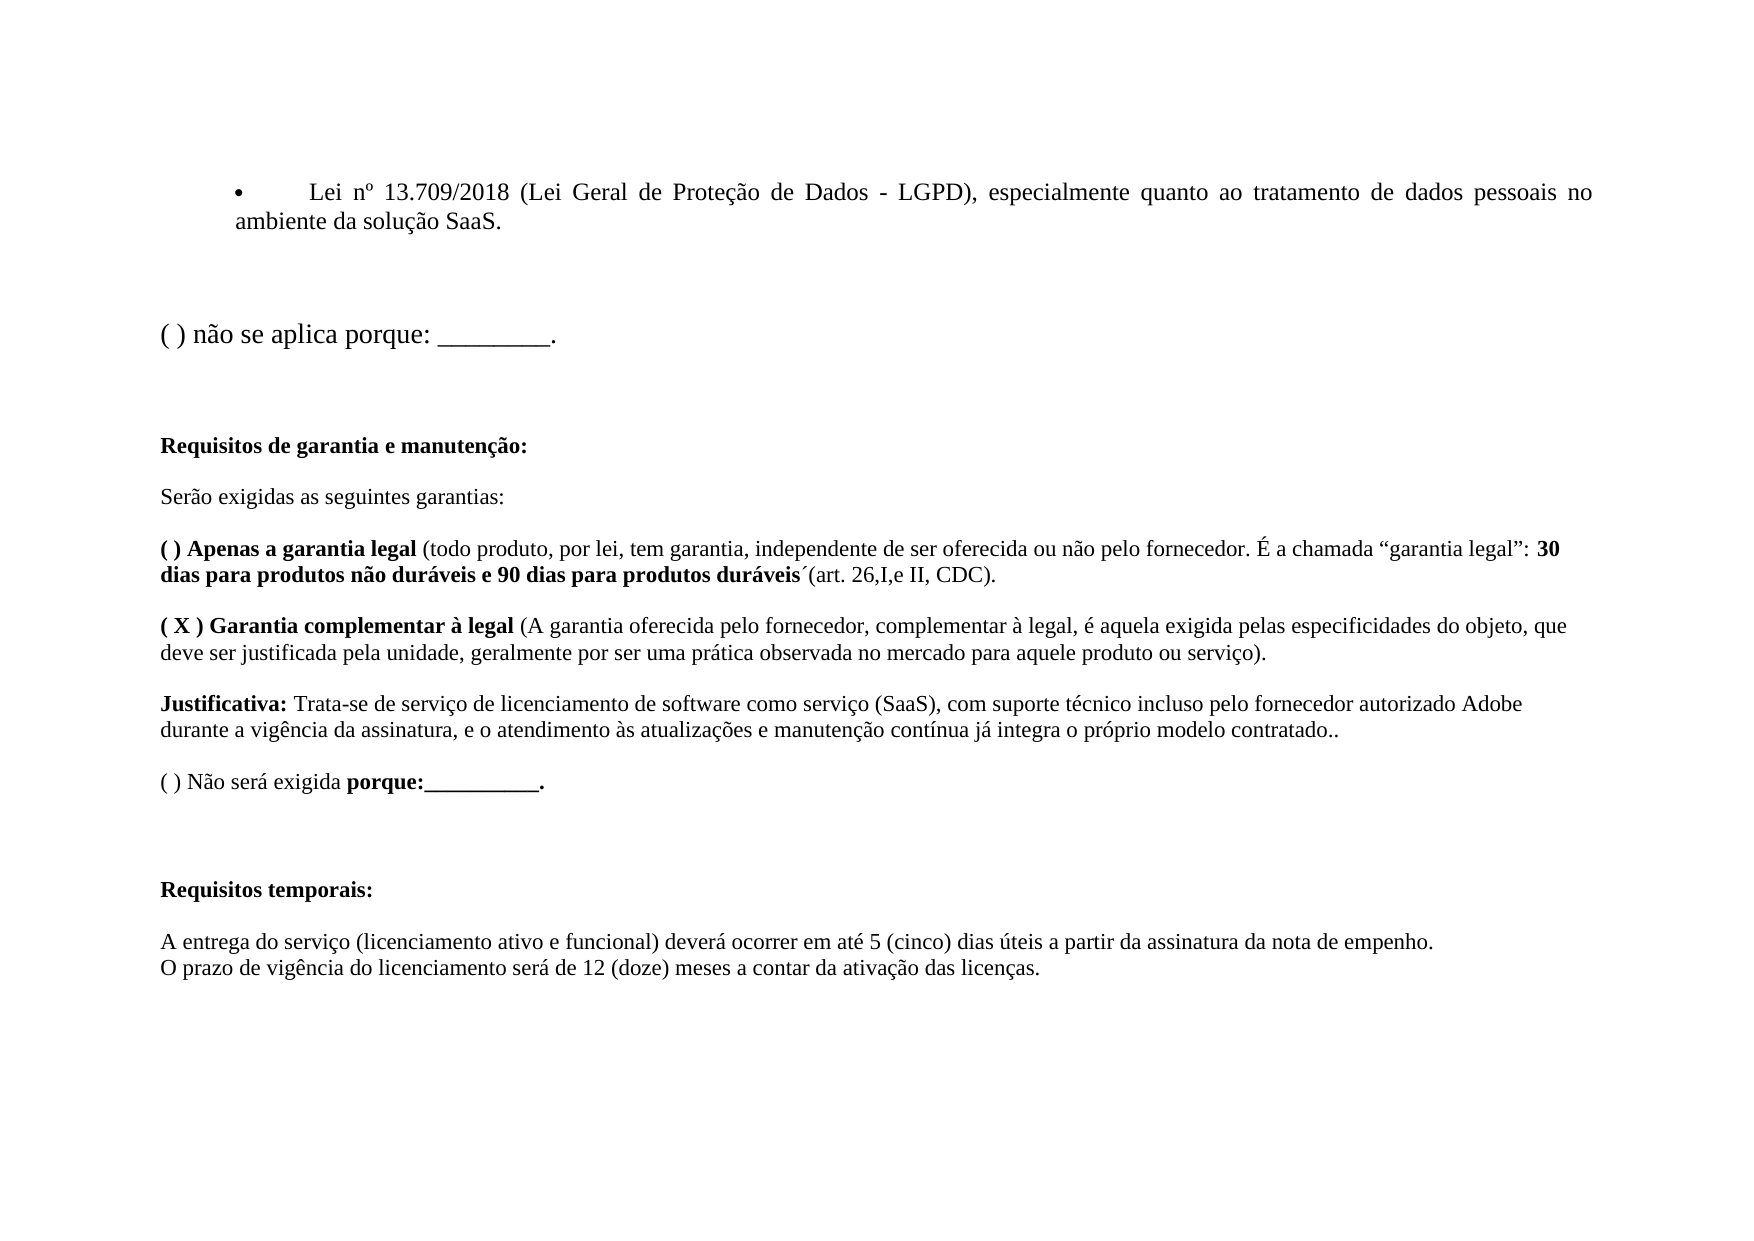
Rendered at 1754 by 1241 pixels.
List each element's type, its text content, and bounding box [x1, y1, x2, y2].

list Lei nº 13.709/2018 (Lei Geral de Proteção de Dados - LGPD), especialmente quanto ao tratamento de dados pessoais no ambiente da solução SaaS. [235, 177, 1594, 235]
text ( ) Não será exigida porque:__________. [160, 768, 1594, 794]
text ( ) não se aplica porque: ________. [160, 317, 1594, 349]
text A entrega do serviço (licenciamento ativo e funcional) deverá ocorrer em até 5 (cinco) dias úteis a partir da assinatura da nota de empenho. O prazo de vigência do licenciamento será de 12 (doze) meses a contar da ativação das licenças. [160, 928, 1594, 981]
text Requisitos temporais: [160, 876, 1594, 903]
text ( X ) Garantia complementar à legal (A garantia oferecida pelo fornecedor, complementar à legal, é aquela exigida pelas especificidades do objeto, que deve ser justificada pela unidade, geralmente por ser uma prática observada no mercado para aquele produto ou serviço). [160, 612, 1594, 665]
text ( ) Apenas a garantia legal (todo produto, por lei, tem garantia, independente de ser oferecida ou não pelo fornecedor. É a chamada “garantia legal”: 30 dias para produtos não duráveis e 90 dias para produtos duráveis´(art. 26,I,e II, CDC). [160, 534, 1594, 587]
text Serão exigidas as seguintes garantias: [160, 483, 1594, 509]
text Requisitos de garantia e manutenção: [160, 432, 1594, 458]
text Justificativa: Trata-se de serviço de licenciamento de software como serviço (SaaS), com suporte técnico incluso pelo fornecedor autorizado Adobe durante a vigência da assinatura, e o atendimento às atualizações e manutenção contínua já integra o próprio modelo contratado.. [160, 690, 1594, 743]
